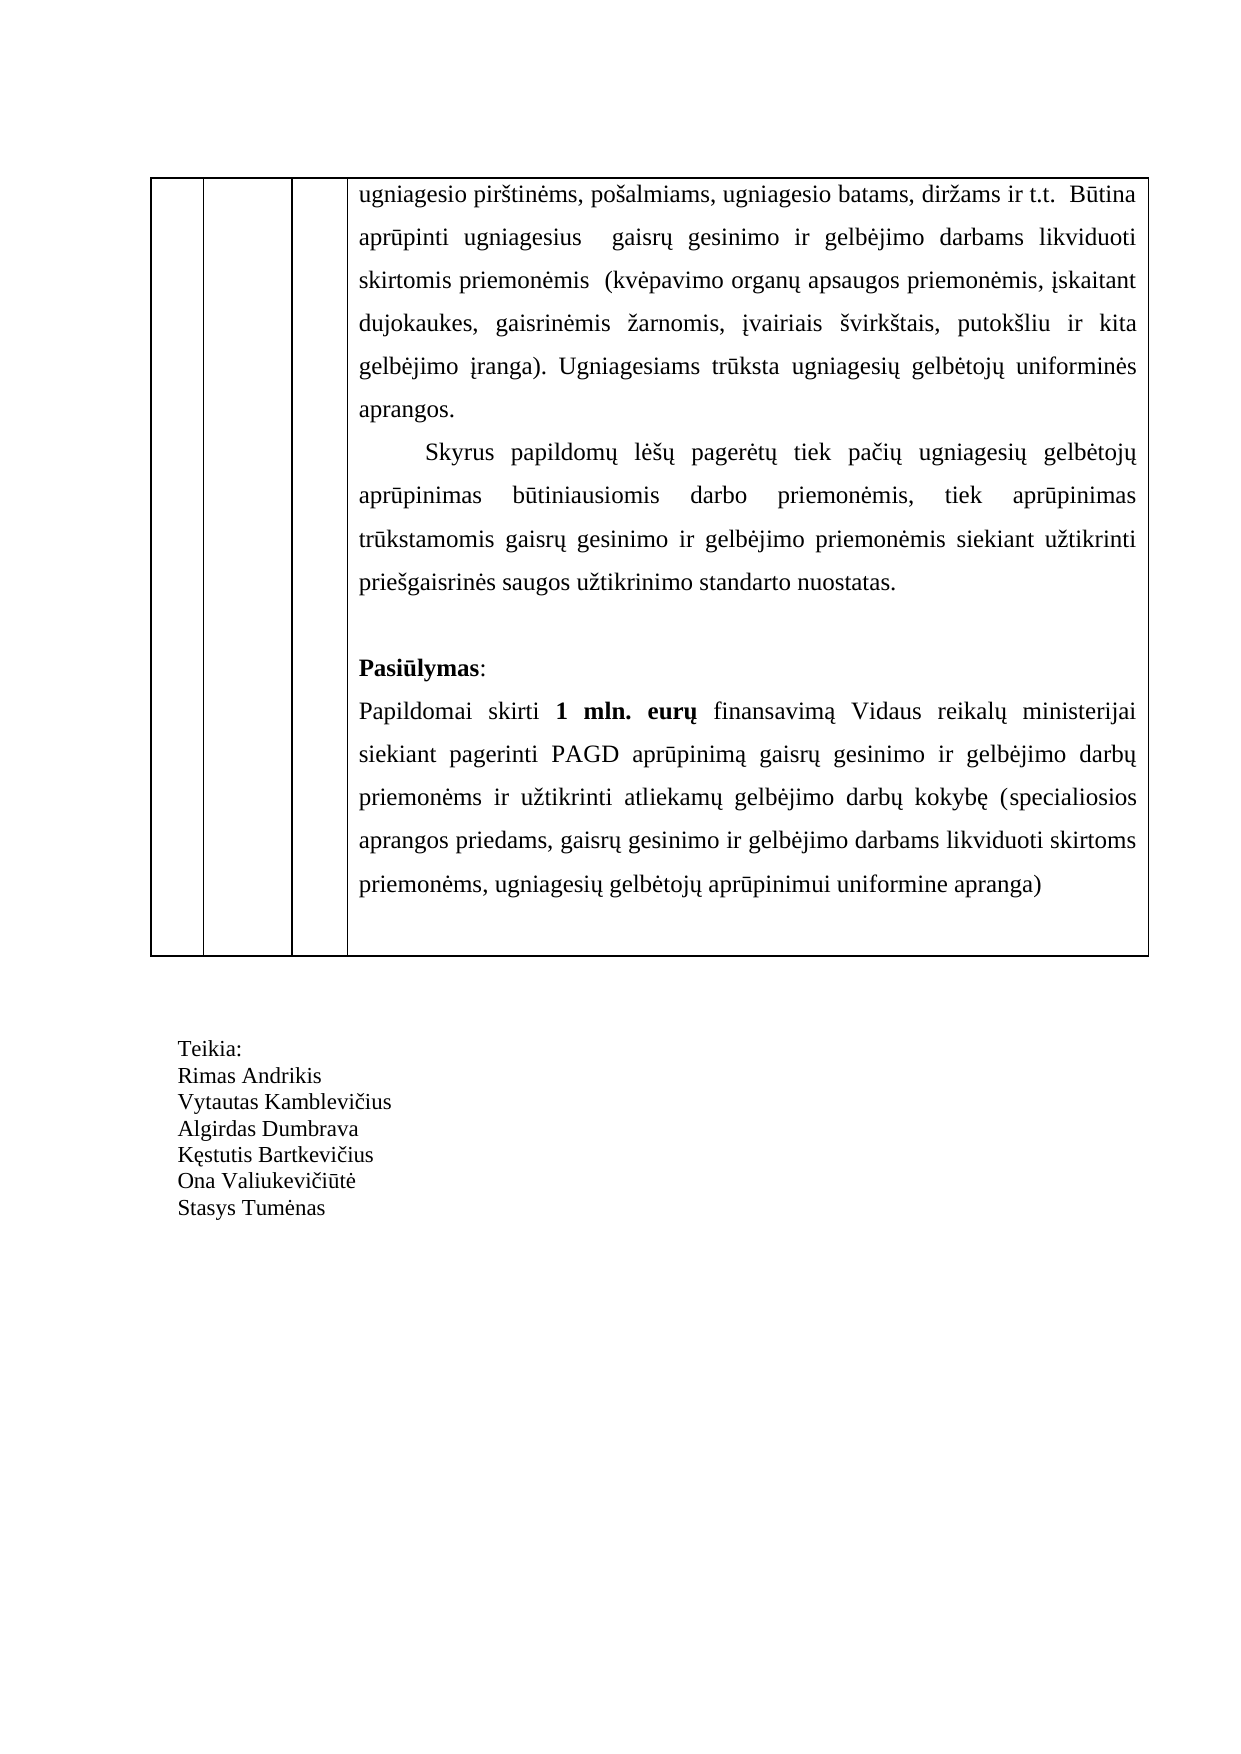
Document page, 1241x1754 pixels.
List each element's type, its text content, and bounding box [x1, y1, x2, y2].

table_cell [152, 179, 203, 955]
text Vytautas Kamblevičius [177, 1088, 1181, 1114]
table_cell [293, 179, 347, 955]
text Stasys Tumėnas [177, 1194, 1181, 1220]
text Algirdas Dumbrava [177, 1114, 1181, 1141]
table_cell [204, 179, 291, 955]
table_cell ugniagesio pirštinėms, pošalmiams, ugniagesio batams, diržams ir t.t. Būtina aprūpinti ugniagesius gaisrų gesinimo ir gelbėjimo darbams likviduoti skirtomis priemonėmis (kvėpavimo organų apsaugos priemonėmis, įskaitant dujokaukes, gaisrinėmis žarnomis, įvairiais švirkštais, putokšliu ir kita gelbėjimo įranga). Ugniagesiams trūksta ugniagesių gelbėtojų uniforminės aprangos. Skyrus papildomų lėšų pagerėtų tiek pačių ugniagesių gelbėtojų aprūpinimas būtiniausiomis darbo priemonėmis, tiek aprūpinimas trūkstamomis gaisrų gesinimo ir gelbėjimo priemonėmis siekiant užtikrinti priešgaisrinės saugos užtikrinimo standarto nuostatas. Pasiūlymas: Papildomai skirti 1 mln. eurų finansavimą Vidaus reikalų ministerijai siekiant pagerinti PAGD aprūpinimą gaisrų gesinimo ir gelbėjimo darbų priemonėms ir užtikrinti atliekamų gelbėjimo darbų kokybę (specialiosios aprangos priedams, gaisrų gesinimo ir gelbėjimo darbams likviduoti skirtoms priemonėms, ugniagesių gelbėtojų aprūpinimui uniformine apranga) [348, 179, 1148, 955]
text Ona Valiukevičiūtė [177, 1167, 1181, 1194]
text Rimas Andrikis [177, 1062, 1181, 1088]
text Kęstutis Bartkevičius [177, 1141, 1181, 1167]
text Teikia: [177, 1036, 1181, 1062]
